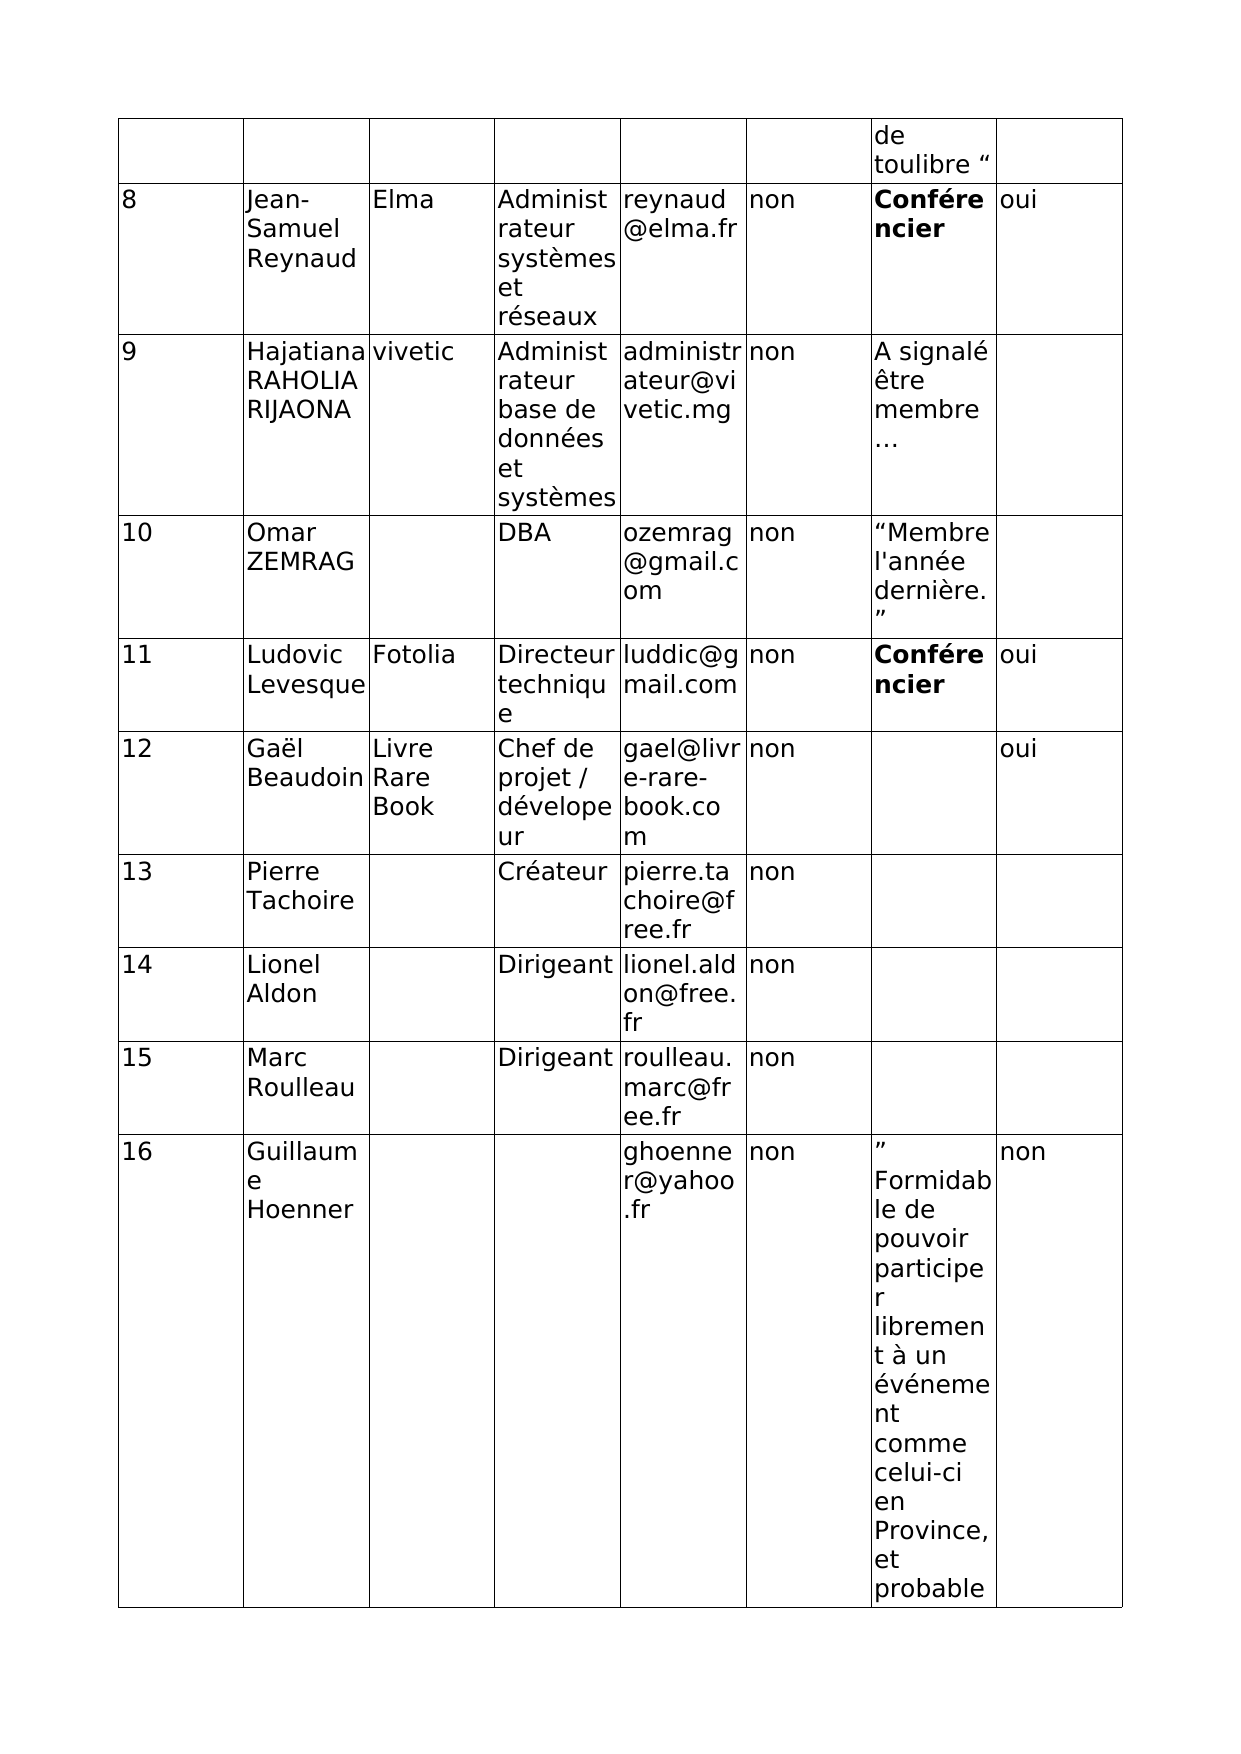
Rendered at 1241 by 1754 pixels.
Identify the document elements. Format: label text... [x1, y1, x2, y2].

table_cell Conférencier [872, 184, 996, 334]
table_cell reynaud@elma.fr [621, 184, 746, 334]
table_cell [370, 1135, 494, 1607]
table_cell [495, 1135, 620, 1607]
table_cell Dirigeant [495, 1042, 620, 1134]
table_cell [997, 948, 1122, 1041]
table_cell non [997, 1135, 1122, 1607]
table_cell 12 [119, 732, 243, 854]
table_cell Gaël Beaudoin [244, 732, 369, 854]
table_cell non [747, 1135, 871, 1607]
table_cell 14 [119, 948, 243, 1041]
table_cell Administrateur base de données et systèmes [495, 335, 620, 515]
table_cell [997, 855, 1122, 947]
table_cell Directeur technique [495, 639, 620, 731]
table_cell oui [997, 639, 1122, 731]
table_cell 16 [119, 1135, 243, 1607]
table_cell [370, 948, 494, 1041]
table_cell Dirigeant [495, 948, 620, 1041]
table_cell Omar ZEMRAG [244, 516, 369, 638]
table_cell 10 [119, 516, 243, 638]
table_cell [495, 119, 620, 182]
table_cell pierre.tachoire@free.fr [621, 855, 746, 947]
table_cell roulleau.marc@free.fr [621, 1042, 746, 1134]
table_cell Ludovic Levesque [244, 639, 369, 731]
table_cell A signalé être membre… [872, 335, 996, 515]
table_cell 8 [119, 184, 243, 334]
table_cell ” Formidable de pouvoir participer librement à un événement comme celui-ci en Province, et probable [872, 1135, 996, 1607]
table_cell ozemrag@gmail.com [621, 516, 746, 638]
table_cell Livre Rare Book [370, 732, 494, 854]
table_cell non [747, 639, 871, 731]
table_cell [621, 119, 746, 182]
table_cell Administrateur systèmes et réseaux [495, 184, 620, 334]
table_cell Marc Roulleau [244, 1042, 369, 1134]
table_cell [872, 732, 996, 854]
table_cell non [747, 732, 871, 854]
table_cell [370, 119, 494, 182]
table_cell non [747, 516, 871, 638]
table_cell [997, 335, 1122, 515]
table_cell [872, 855, 996, 947]
table_cell vivetic [370, 335, 494, 515]
table_cell ghoenner@yahoo.fr [621, 1135, 746, 1607]
table_cell [872, 1042, 996, 1134]
table_cell administrateur@vivetic.mg [621, 335, 746, 515]
table_cell de toulibre “ [872, 119, 996, 182]
table_cell DBA [495, 516, 620, 638]
table_cell Conférencier [872, 639, 996, 731]
table_cell Elma [370, 184, 494, 334]
table_cell [370, 1042, 494, 1134]
table_cell Créateur [495, 855, 620, 947]
table_cell non [747, 1042, 871, 1134]
table_cell gael@livre-rare-book.com [621, 732, 746, 854]
table_cell Hajatiana RAHOLIARIJAONA [244, 335, 369, 515]
table_cell Guillaume Hoenner [244, 1135, 369, 1607]
table_cell 15 [119, 1042, 243, 1134]
table_cell 9 [119, 335, 243, 515]
table_cell non [747, 855, 871, 947]
table_cell Pierre Tachoire [244, 855, 369, 947]
table_cell oui [997, 184, 1122, 334]
table_cell 13 [119, 855, 243, 947]
table_cell [244, 119, 369, 182]
table_cell Chef de projet / dévelopeur [495, 732, 620, 854]
table_cell [370, 855, 494, 947]
table_cell “Membre l'année dernière.” [872, 516, 996, 638]
table_cell [747, 119, 871, 182]
table_cell [997, 119, 1122, 182]
table_cell non [747, 184, 871, 334]
table_cell [370, 516, 494, 638]
table_cell Fotolia [370, 639, 494, 731]
table_cell non [747, 335, 871, 515]
table_cell Lionel Aldon [244, 948, 369, 1041]
table_cell Jean-Samuel Reynaud [244, 184, 369, 334]
table_cell luddic@gmail.com [621, 639, 746, 731]
table_cell [997, 516, 1122, 638]
table_cell 11 [119, 639, 243, 731]
table_cell non [747, 948, 871, 1041]
table_cell [119, 119, 243, 182]
table_cell oui [997, 732, 1122, 854]
table_cell [872, 948, 996, 1041]
table_cell lionel.aldon@free.fr [621, 948, 746, 1041]
table_cell [997, 1042, 1122, 1134]
